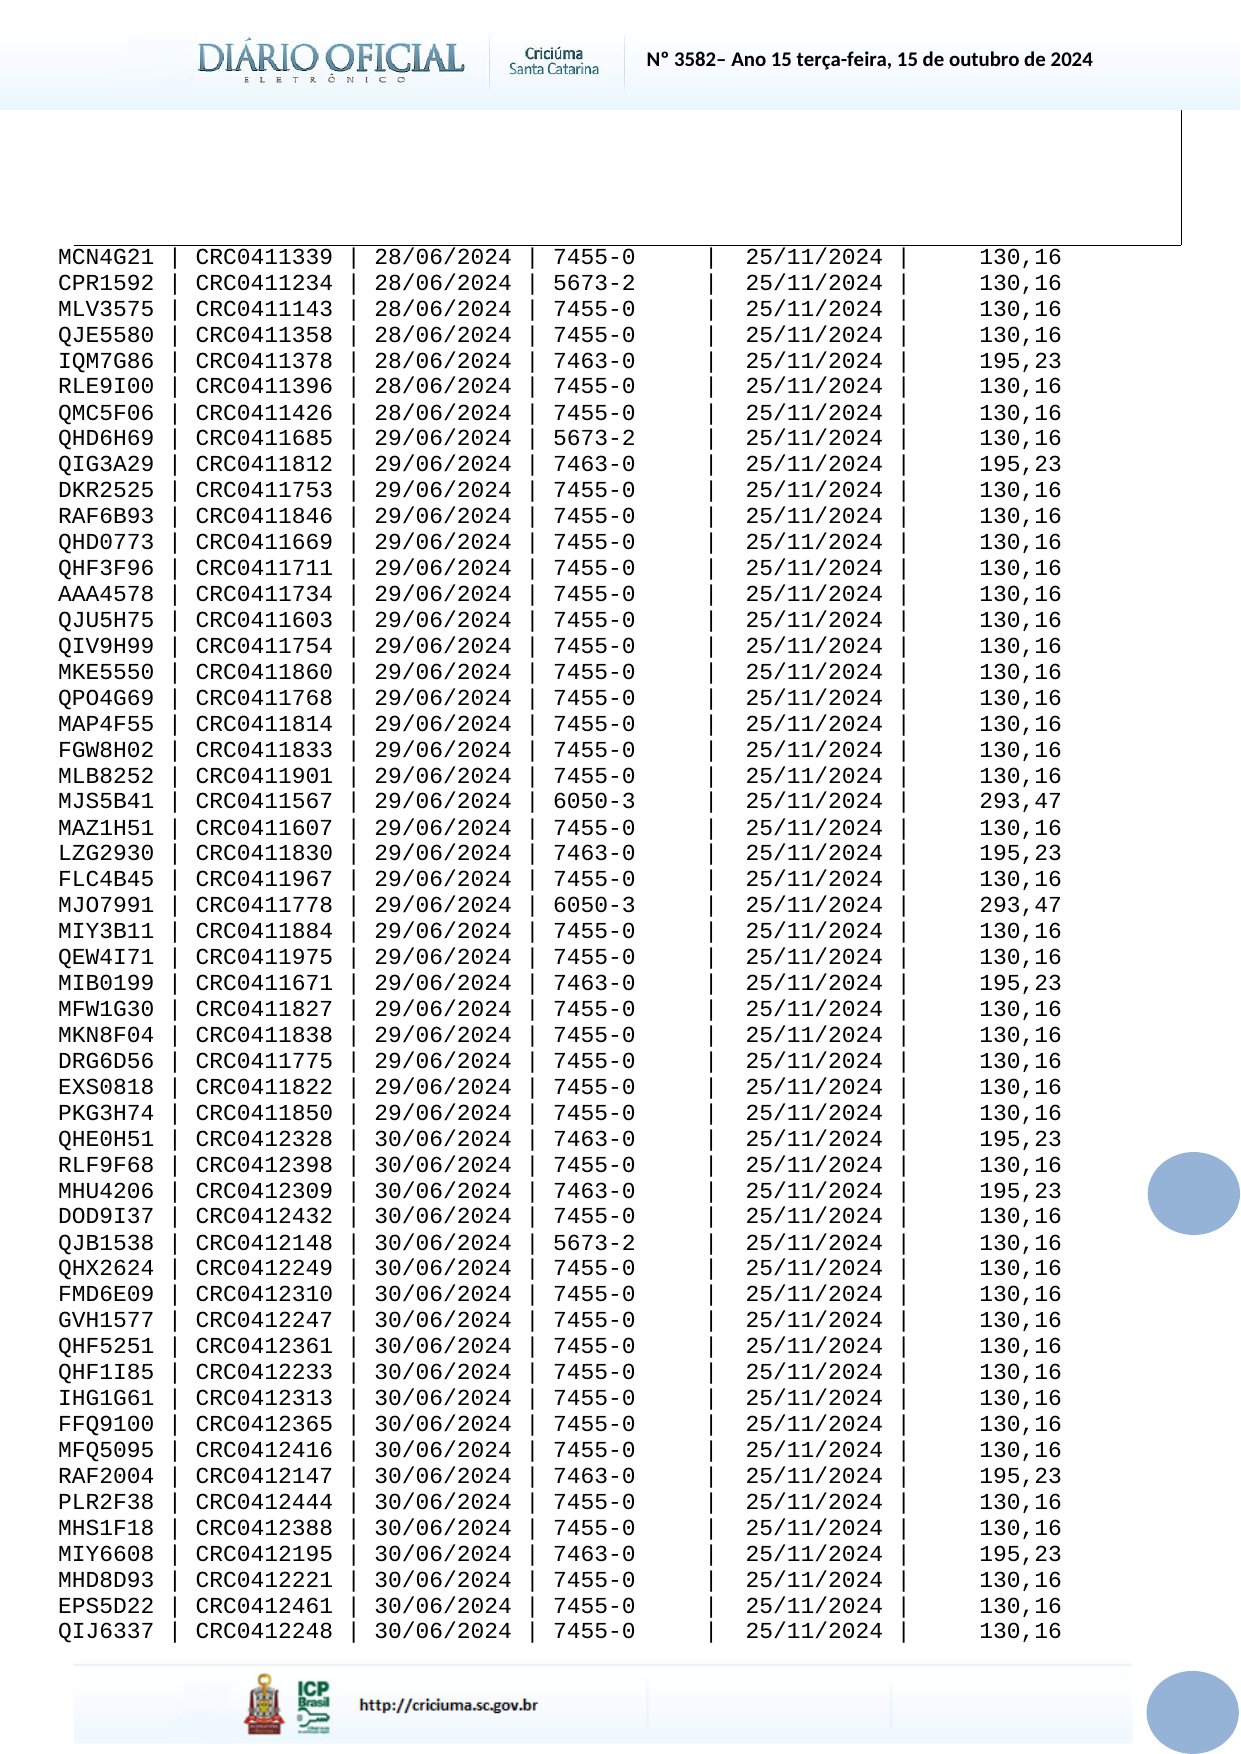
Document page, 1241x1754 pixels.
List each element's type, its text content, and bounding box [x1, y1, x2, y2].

text QMC5F06 | CRC0411426 | 28/06/2024 | 7455-0 | 25/11/2024 | 130,16 [44, 401, 1181, 427]
text QHX2624 | CRC0412249 | 30/06/2024 | 7455-0 | 25/11/2024 | 130,16 [44, 1257, 1181, 1283]
text FGW8H02 | CRC0411833 | 29/06/2024 | 7455-0 | 25/11/2024 | 130,16 [44, 738, 1181, 764]
text MIB0199 | CRC0411671 | 29/06/2024 | 7463-0 | 25/11/2024 | 195,23 [44, 971, 1181, 997]
text FMD6E09 | CRC0412310 | 30/06/2024 | 7455-0 | 25/11/2024 | 130,16 [44, 1283, 1181, 1309]
text QJE5580 | CRC0411358 | 28/06/2024 | 7455-0 | 25/11/2024 | 130,16 [44, 323, 1181, 349]
text MJS5B41 | CRC0411567 | 29/06/2024 | 6050-3 | 25/11/2024 | 293,47 [44, 790, 1181, 816]
text LZG2930 | CRC0411830 | 29/06/2024 | 7463-0 | 25/11/2024 | 195,23 [44, 842, 1181, 868]
text MHU4206 | CRC0412309 | 30/06/2024 | 7463-0 | 25/11/2024 | 195,23 [44, 1179, 1150, 1205]
text MAZ1H51 | CRC0411607 | 29/06/2024 | 7455-0 | 25/11/2024 | 130,16 [44, 816, 1181, 842]
text MFW1G30 | CRC0411827 | 29/06/2024 | 7455-0 | 25/11/2024 | 130,16 [44, 997, 1181, 1023]
text MLB8252 | CRC0411901 | 29/06/2024 | 7455-0 | 25/11/2024 | 130,16 [44, 764, 1181, 790]
text QJB1538 | CRC0412148 | 30/06/2024 | 5673-2 | 25/11/2024 | 130,16 [44, 1231, 1181, 1257]
text QEW4I71 | CRC0411975 | 29/06/2024 | 7455-0 | 25/11/2024 | 130,16 [44, 946, 1181, 971]
text QHF1I85 | CRC0412233 | 30/06/2024 | 7455-0 | 25/11/2024 | 130,16 [44, 1361, 1181, 1386]
text RAF2004 | CRC0412147 | 30/06/2024 | 7463-0 | 25/11/2024 | 195,23 [44, 1464, 1181, 1490]
text MHD8D93 | CRC0412221 | 30/06/2024 | 7455-0 | 25/11/2024 | 130,16 [44, 1568, 1181, 1594]
text GVH1577 | CRC0412247 | 30/06/2024 | 7455-0 | 25/11/2024 | 130,16 [44, 1309, 1181, 1334]
text QHF5251 | CRC0412361 | 30/06/2024 | 7455-0 | 25/11/2024 | 130,16 [44, 1334, 1181, 1361]
text QIV9H99 | CRC0411754 | 29/06/2024 | 7455-0 | 25/11/2024 | 130,16 [44, 634, 1181, 660]
text MKE5550 | CRC0411860 | 29/06/2024 | 7455-0 | 25/11/2024 | 130,16 [44, 660, 1181, 686]
text DKR2525 | CRC0411753 | 29/06/2024 | 7455-0 | 25/11/2024 | 130,16 [44, 479, 1181, 504]
text AAA4578 | CRC0411734 | 29/06/2024 | 7455-0 | 25/11/2024 | 130,16 [44, 582, 1181, 608]
text QHE0H51 | CRC0412328 | 30/06/2024 | 7463-0 | 25/11/2024 | 195,23 [44, 1127, 1181, 1153]
text PLR2F38 | CRC0412444 | 30/06/2024 | 7455-0 | 25/11/2024 | 130,16 [44, 1490, 1181, 1516]
text RLE9I00 | CRC0411396 | 28/06/2024 | 7455-0 | 25/11/2024 | 130,16 [44, 375, 1181, 401]
text QHF3F96 | CRC0411711 | 29/06/2024 | 7455-0 | 25/11/2024 | 130,16 [44, 556, 1181, 582]
text DOD9I37 | CRC0412432 | 30/06/2024 | 7455-0 | 25/11/2024 | 130,16 [44, 1205, 1171, 1231]
text DRG6D56 | CRC0411775 | 29/06/2024 | 7455-0 | 25/11/2024 | 130,16 [44, 1049, 1181, 1075]
text QHD6H69 | CRC0411685 | 29/06/2024 | 5673-2 | 25/11/2024 | 130,16 [44, 427, 1181, 453]
text QHD0773 | CRC0411669 | 29/06/2024 | 7455-0 | 25/11/2024 | 130,16 [44, 531, 1181, 556]
text RAF6B93 | CRC0411846 | 29/06/2024 | 7455-0 | 25/11/2024 | 130,16 [44, 504, 1181, 531]
text MJO7991 | CRC0411778 | 29/06/2024 | 6050-3 | 25/11/2024 | 293,47 [44, 894, 1181, 919]
text FFQ9100 | CRC0412365 | 30/06/2024 | 7455-0 | 25/11/2024 | 130,16 [44, 1412, 1181, 1438]
text FLC4B45 | CRC0411967 | 29/06/2024 | 7455-0 | 25/11/2024 | 130,16 [44, 868, 1181, 894]
text QJU5H75 | CRC0411603 | 29/06/2024 | 7455-0 | 25/11/2024 | 130,16 [44, 608, 1181, 634]
text IQM7G86 | CRC0411378 | 28/06/2024 | 7463-0 | 25/11/2024 | 195,23 [44, 349, 1181, 375]
text MIY3B11 | CRC0411884 | 29/06/2024 | 7455-0 | 25/11/2024 | 130,16 [44, 919, 1181, 946]
text EPS5D22 | CRC0412461 | 30/06/2024 | 7455-0 | 25/11/2024 | 130,16 [44, 1594, 1181, 1620]
text EXS0818 | CRC0411822 | 29/06/2024 | 7455-0 | 25/11/2024 | 130,16 [44, 1075, 1181, 1101]
text PKG3H74 | CRC0411850 | 29/06/2024 | 7455-0 | 25/11/2024 | 130,16 [44, 1101, 1181, 1127]
text RLF9F68 | CRC0412398 | 30/06/2024 | 7455-0 | 25/11/2024 | 130,16 [44, 1153, 1180, 1179]
text MLV3575 | CRC0411143 | 28/06/2024 | 7455-0 | 25/11/2024 | 130,16 [44, 297, 1181, 323]
text MKN8F04 | CRC0411838 | 29/06/2024 | 7455-0 | 25/11/2024 | 130,16 [44, 1023, 1181, 1049]
text IHG1G61 | CRC0412313 | 30/06/2024 | 7455-0 | 25/11/2024 | 130,16 [44, 1386, 1181, 1412]
text QIG3A29 | CRC0411812 | 29/06/2024 | 7463-0 | 25/11/2024 | 195,23 [44, 453, 1181, 479]
text MHS1F18 | CRC0412388 | 30/06/2024 | 7455-0 | 25/11/2024 | 130,16 [44, 1516, 1181, 1542]
text QPO4G69 | CRC0411768 | 29/06/2024 | 7455-0 | 25/11/2024 | 130,16 [44, 686, 1181, 712]
text QIJ6337 | CRC0412248 | 30/06/2024 | 7455-0 | 25/11/2024 | 130,16 [44, 1620, 1181, 1646]
text MCN4G21 | CRC0411339 | 28/06/2024 | 7455-0 | 25/11/2024 | 130,16 [44, 245, 1181, 271]
text MFQ5095 | CRC0412416 | 30/06/2024 | 7455-0 | 25/11/2024 | 130,16 [44, 1438, 1181, 1464]
text MIY6608 | CRC0412195 | 30/06/2024 | 7463-0 | 25/11/2024 | 195,23 [44, 1542, 1181, 1568]
text CPR1592 | CRC0411234 | 28/06/2024 | 5673-2 | 25/11/2024 | 130,16 [44, 271, 1181, 297]
text MAP4F55 | CRC0411814 | 29/06/2024 | 7455-0 | 25/11/2024 | 130,16 [44, 712, 1181, 738]
